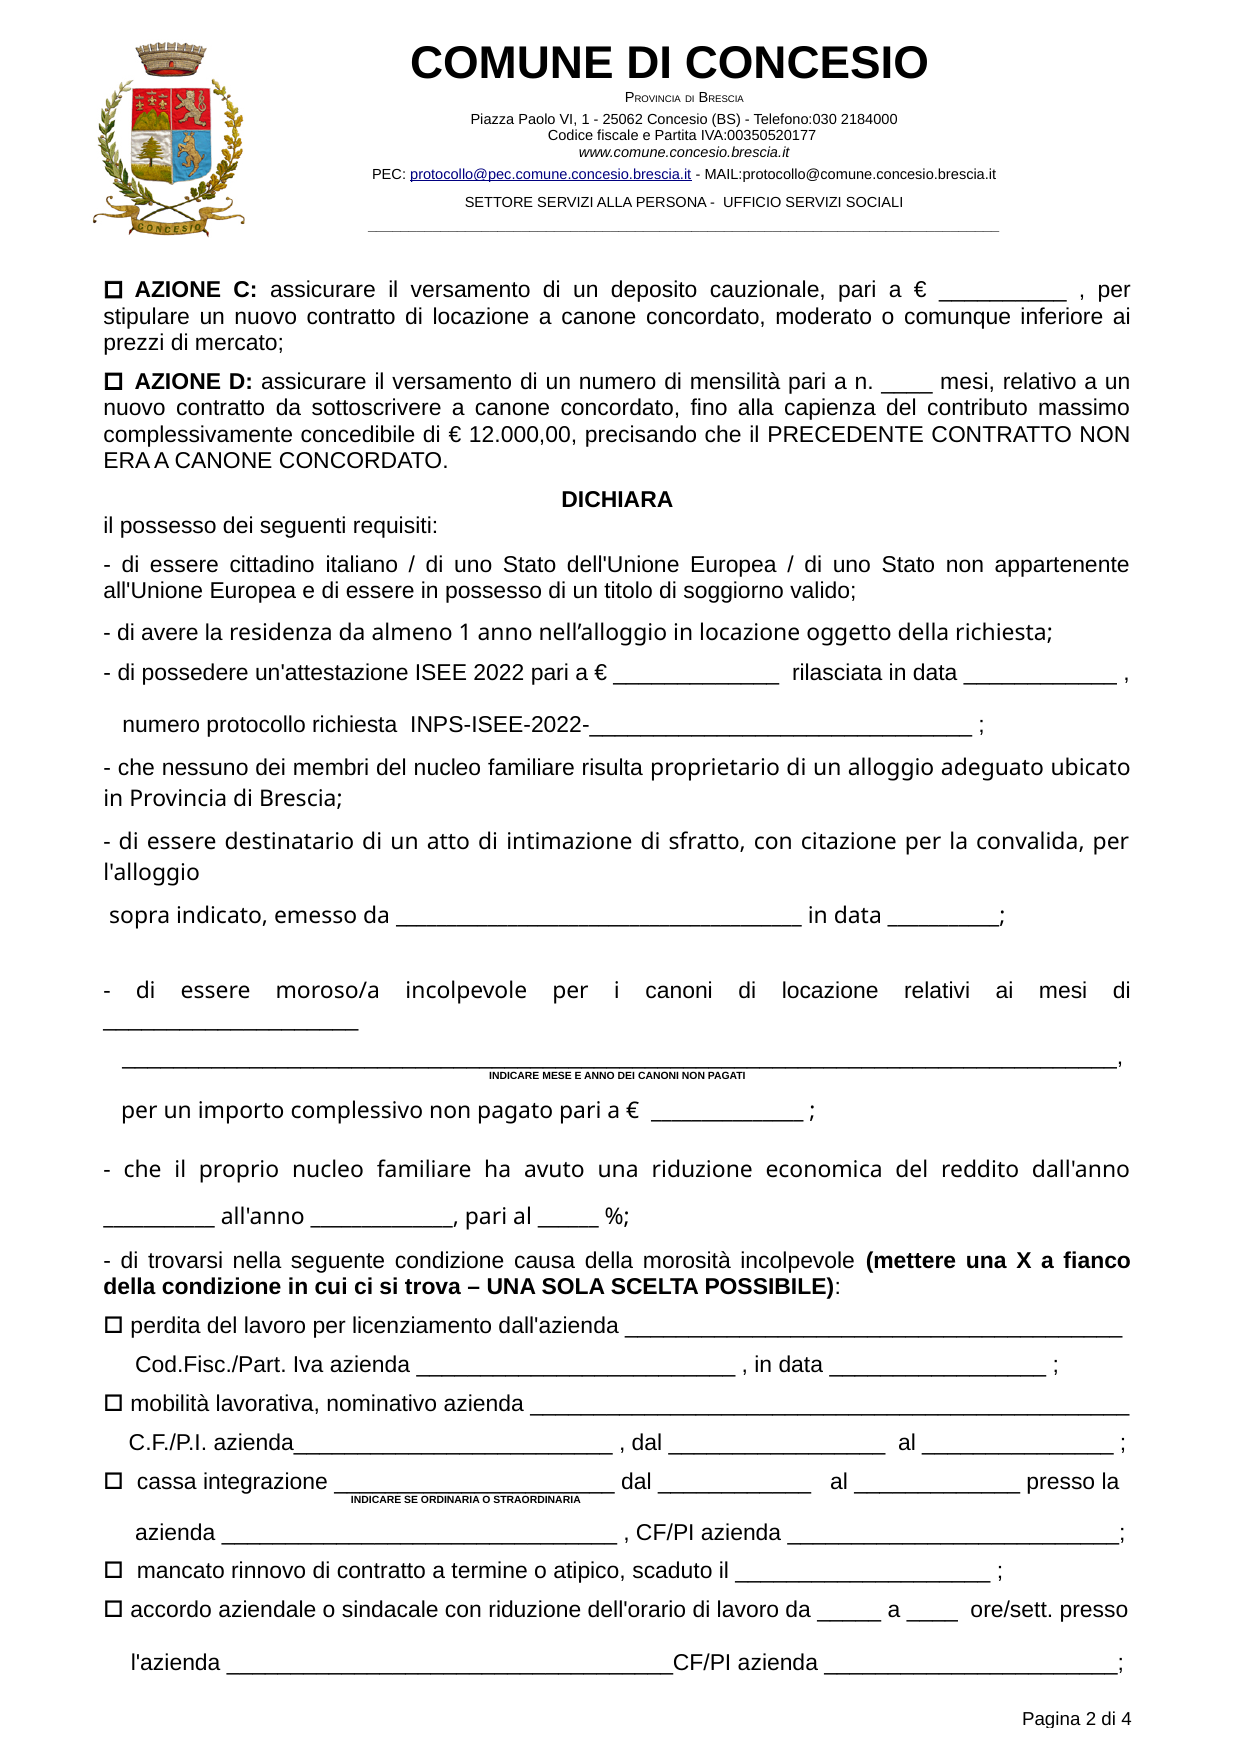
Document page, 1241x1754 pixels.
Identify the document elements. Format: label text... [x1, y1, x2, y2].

text Cod.Fisc./Part. Iva azienda _________________________ , in data _________________ ; [103, 1351, 1131, 1377]
text ______________________________________________________________________________, [103, 1043, 1131, 1069]
text DICHIARA [103, 486, 1131, 512]
text  mobilità lavorativa, nominativo azienda _______________________________________________ [103, 1390, 1131, 1416]
text INDICARE MESE E ANNO DEI CANONI NON PAGATI [103, 1069, 1131, 1081]
text INDICARE SE ORDINARIA O STRAORDINARIA [103, 1494, 1131, 1506]
text - che nessuno dei membri del nucleo familiare risulta proprietario di un alloggio adeguato ubicato in Provincia di Brescia; [103, 751, 1131, 813]
text - di avere la residenza da almeno 1 anno nell’alloggio in locazione oggetto della richiesta; [103, 616, 1131, 647]
text  mancato rinnovo di contratto a termine o atipico, scaduto il ____________________ ; [103, 1557, 1131, 1583]
text numero protocollo richiesta INPS-ISEE-2022-______________________________ ; [103, 711, 1131, 738]
text C.F./P.I. azienda_________________________ , dal _________________ al _______________ ; [103, 1429, 1131, 1455]
picture [89, 39, 249, 239]
text  AZIONE C: assicurare il versamento di un deposito cauzionale, pari a € __________ , per stipulare un nuovo contratto di locazione a canone concordato, moderato o comunque inferiore ai prezzi di mercato; [103, 276, 1131, 356]
text  accordo aziendale o sindacale con riduzione dell'orario di lavoro da _____ a ____ ore/sett. presso [103, 1596, 1131, 1622]
text  AZIONE D: assicurare il versamento di un numero di mensilità pari a n. ____ mesi, relativo a un nuovo contratto da sottoscrivere a canone concordato, fino alla capienza del contributo massimo complessivamente concedibile di € 12.000,00, precisando che il PRECEDENTE CONTRATTO NON ERA A CANONE CONCORDATO. [103, 368, 1131, 473]
text sopra indicato, emesso da ________________________________________ in data ___________; [103, 899, 1131, 931]
text il possesso dei seguenti requisiti: [103, 512, 1131, 539]
text  cassa integrazione ______________________ dal ____________ al _____________ presso la [103, 1468, 1131, 1494]
text per un importo complessivo non pagato pari a € _______________ ; [103, 1094, 1131, 1125]
text  perdita del lavoro per licenziamento dall'azienda _______________________________________ [103, 1312, 1131, 1338]
text - di essere destinatario di un atto di intimazione di sfratto, con citazione per la convalida, per l'alloggio [103, 825, 1131, 888]
text - di essere cittadino italiano / di uno Stato dell'Unione Europea / di uno Stato non appartenente all'Unione Europea e di essere in possesso di un titolo di soggiorno valido; [103, 551, 1131, 604]
text azienda _______________________________ , CF/PI azienda __________________________; [103, 1518, 1131, 1545]
text - di essere moroso/a incolpevole per i canoni di locazione relativi ai mesi di ____________________ [103, 974, 1131, 1031]
text - di possedere un'attestazione ISEE 2022 pari a € _____________ rilasciata in data ____________ , [103, 659, 1131, 686]
text l'azienda ___________________________________CF/PI azienda _______________________; [103, 1649, 1131, 1675]
text - che il proprio nucleo familiare ha avuto una riduzione economica del reddito dall'anno ___________ all'anno ______________, pari al ______ %; [103, 1153, 1131, 1231]
text - di trovarsi nella seguente condizione causa della morosità incolpevole (mettere una X a fianco della condizione in cui ci si trova – UNA SOLA SCELTA POSSIBILE): [103, 1247, 1131, 1300]
